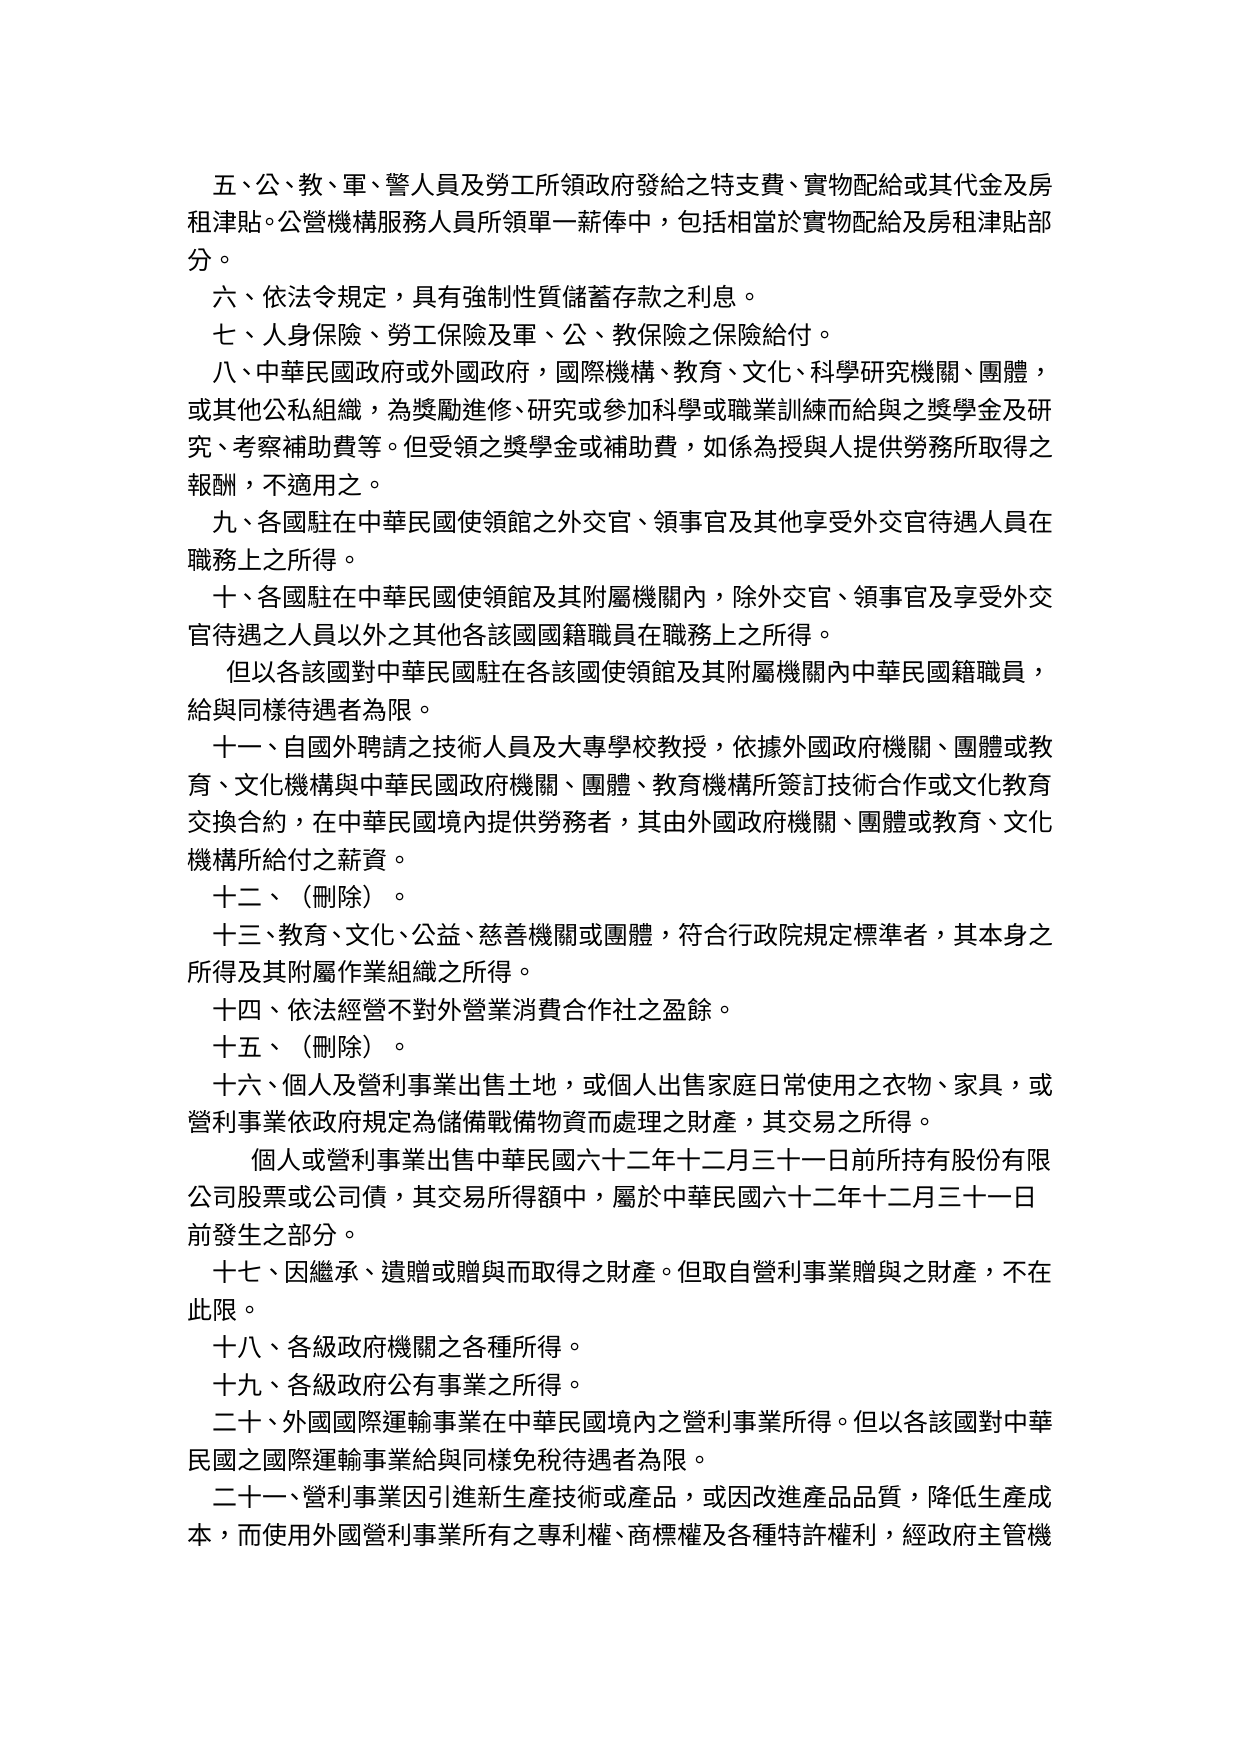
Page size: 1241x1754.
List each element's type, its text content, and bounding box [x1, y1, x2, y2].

text 十四、依法經營不對外營業消費合作社之盈餘。 [187, 989, 1053, 1027]
text 八、中華民國政府或外國政府，國際機構、教育、文化、科學研究機關、團體，或其他公私組織，為獎勵進修、研究或參加科學或職業訓練而給與之獎學金及研究、考察補助費等。但受領之獎學金或補助費，如係為授與人提供勞務所取得之報酬，不適用之。 [187, 352, 1053, 502]
text 十、各國駐在中華民國使領館及其附屬機關內，除外交官、領事官及享受外交官待遇之人員以外之其他各該國國籍職員在職務上之所得。 [187, 577, 1053, 652]
text 十九、各級政府公有事業之所得。 [187, 1364, 1053, 1402]
text 但以各該國對中華民國駐在各該國使領館及其附屬機關內中華民國籍職員，給與同樣待遇者為限。 [187, 652, 1053, 727]
text 九、各國駐在中華民國使領館之外交官、領事官及其他享受外交官待遇人員在職務上之所得。 [187, 502, 1053, 577]
text 十五、（刪除）。 [187, 1027, 1053, 1064]
text 十一、自國外聘請之技術人員及大專學校教授，依據外國政府機關、團體或教育、文化機構與中華民國政府機關、團體、教育機構所簽訂技術合作或文化教育交換合約，在中華民國境內提供勞務者，其由外國政府機關、團體或教育、文化機構所給付之薪資。 [187, 727, 1053, 877]
text 二十一、營利事業因引進新生產技術或產品，或因改進產品品質，降低生產成本，而使用外國營利事業所有之專利權、商標權及各種特許權利，經政府主管機 [187, 1477, 1053, 1552]
text 二十、外國國際運輸事業在中華民國境內之營利事業所得。但以各該國對中華民國之國際運輸事業給與同樣免稅待遇者為限。 [187, 1402, 1053, 1477]
text 七、人身保險、勞工保險及軍、公、教保險之保險給付。 [187, 314, 1053, 352]
text 十二、（刪除）。 [187, 877, 1053, 914]
text 十三、教育、文化、公益、慈善機關或團體，符合行政院規定標準者，其本身之所得及其附屬作業組織之所得。 [187, 914, 1053, 989]
text 六、依法令規定，具有強制性質儲蓄存款之利息。 [187, 277, 1053, 314]
text 五、公、教、軍、警人員及勞工所領政府發給之特支費、實物配給或其代金及房租津貼。公營機構服務人員所領單一薪俸中，包括相當於實物配給及房租津貼部分。 [187, 164, 1053, 277]
text 個人或營利事業出售中華民國六十二年十二月三十一日前所持有股份有限公司股票或公司債，其交易所得額中，屬於中華民國六十二年十二月三十一日前發生之部分。 [187, 1139, 1053, 1252]
text 十六、個人及營利事業出售土地，或個人出售家庭日常使用之衣物、家具，或營利事業依政府規定為儲備戰備物資而處理之財產，其交易之所得。 [187, 1064, 1053, 1139]
text 十八、各級政府機關之各種所得。 [187, 1327, 1053, 1364]
text 十七、因繼承、遺贈或贈與而取得之財產。但取自營利事業贈與之財產，不在此限。 [187, 1252, 1053, 1327]
